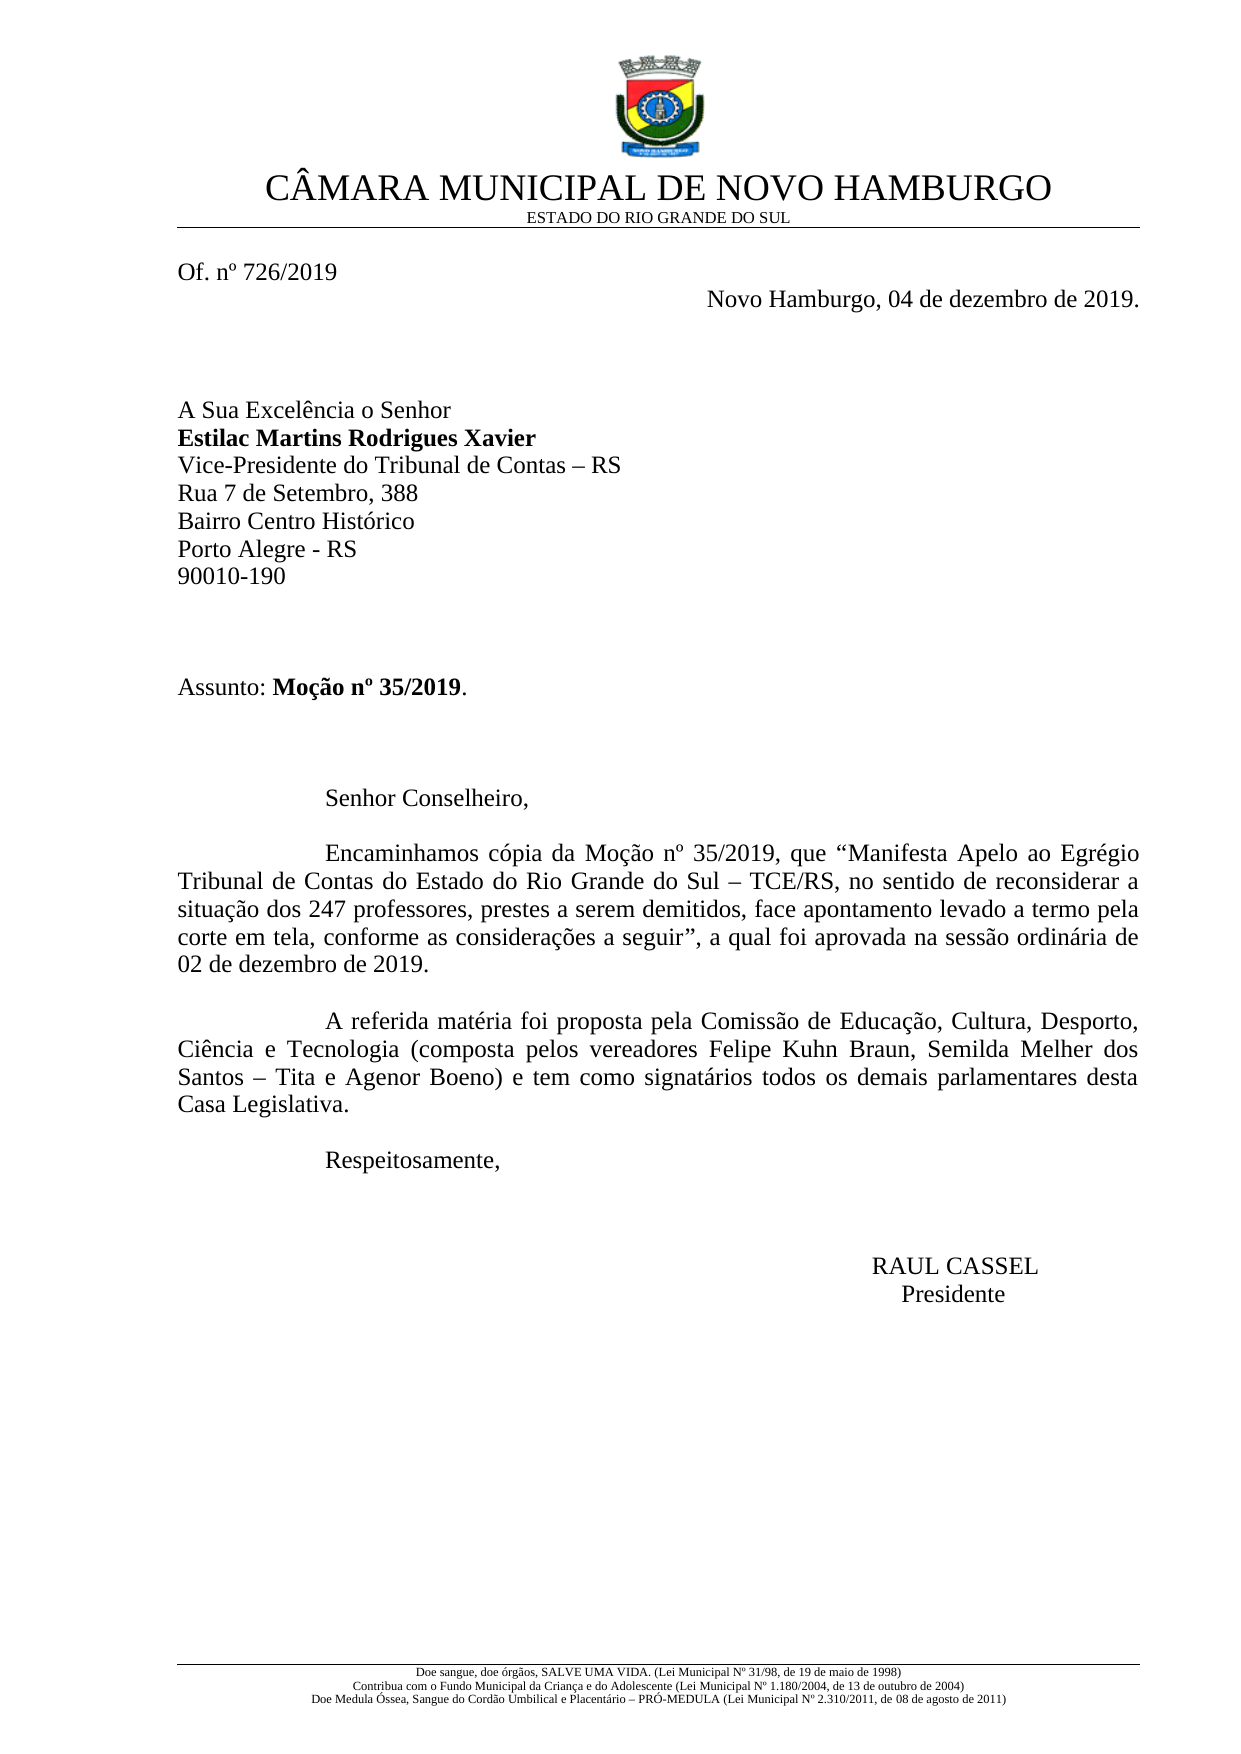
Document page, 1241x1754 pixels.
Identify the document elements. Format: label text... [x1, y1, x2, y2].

text Of. nº 726/2019 [177, 258, 1140, 285]
text Novo Hamburgo, 04 de dezembro de 2019. [177, 285, 1140, 313]
text 90010-190 [177, 562, 1140, 590]
text Senhor Conselheiro, [177, 784, 1140, 812]
text A referida matéria foi proposta pela Comissão de Educação, Cultura, Desporto, Ciência e Tecnologia (composta pelos vereadores Felipe Kuhn Braun, Semilda Melher dos Santos – Tita e Agenor Boeno) e tem como signatários todos os demais parlamentares desta Casa Legislativa. [177, 1007, 1140, 1118]
text RAUL CASSEL [470, 1252, 1140, 1280]
picture [608, 47, 709, 163]
text Rua 7 de Setembro, 388 [177, 479, 1140, 507]
text Encaminhamos cópia da Moção nº 35/2019, que “Manifesta Apelo ao Egrégio Tribunal de Contas do Estado do Rio Grande do Sul – TCE/RS, no sentido de reconsiderar a situação dos 247 professores, prestes a serem demitidos, face apontamento levado a termo pela corte em tela, conforme as considerações a seguir”, a qual foi aprovada na sessão ordinária de 02 de dezembro de 2019. [177, 839, 1140, 978]
text Presidente [470, 1280, 1140, 1308]
text A Sua Excelência o Senhor [177, 396, 1140, 424]
text Vice-Presidente do Tribunal de Contas – RS [177, 452, 1140, 479]
text Estilac Martins Rodrigues Xavier [177, 424, 1140, 452]
text Porto Alegre - RS [177, 535, 1140, 562]
text Assunto: Moção nº 35/2019. [177, 673, 1140, 701]
text Respeitosamente, [177, 1146, 1140, 1173]
text Bairro Centro Histórico [177, 507, 1140, 535]
